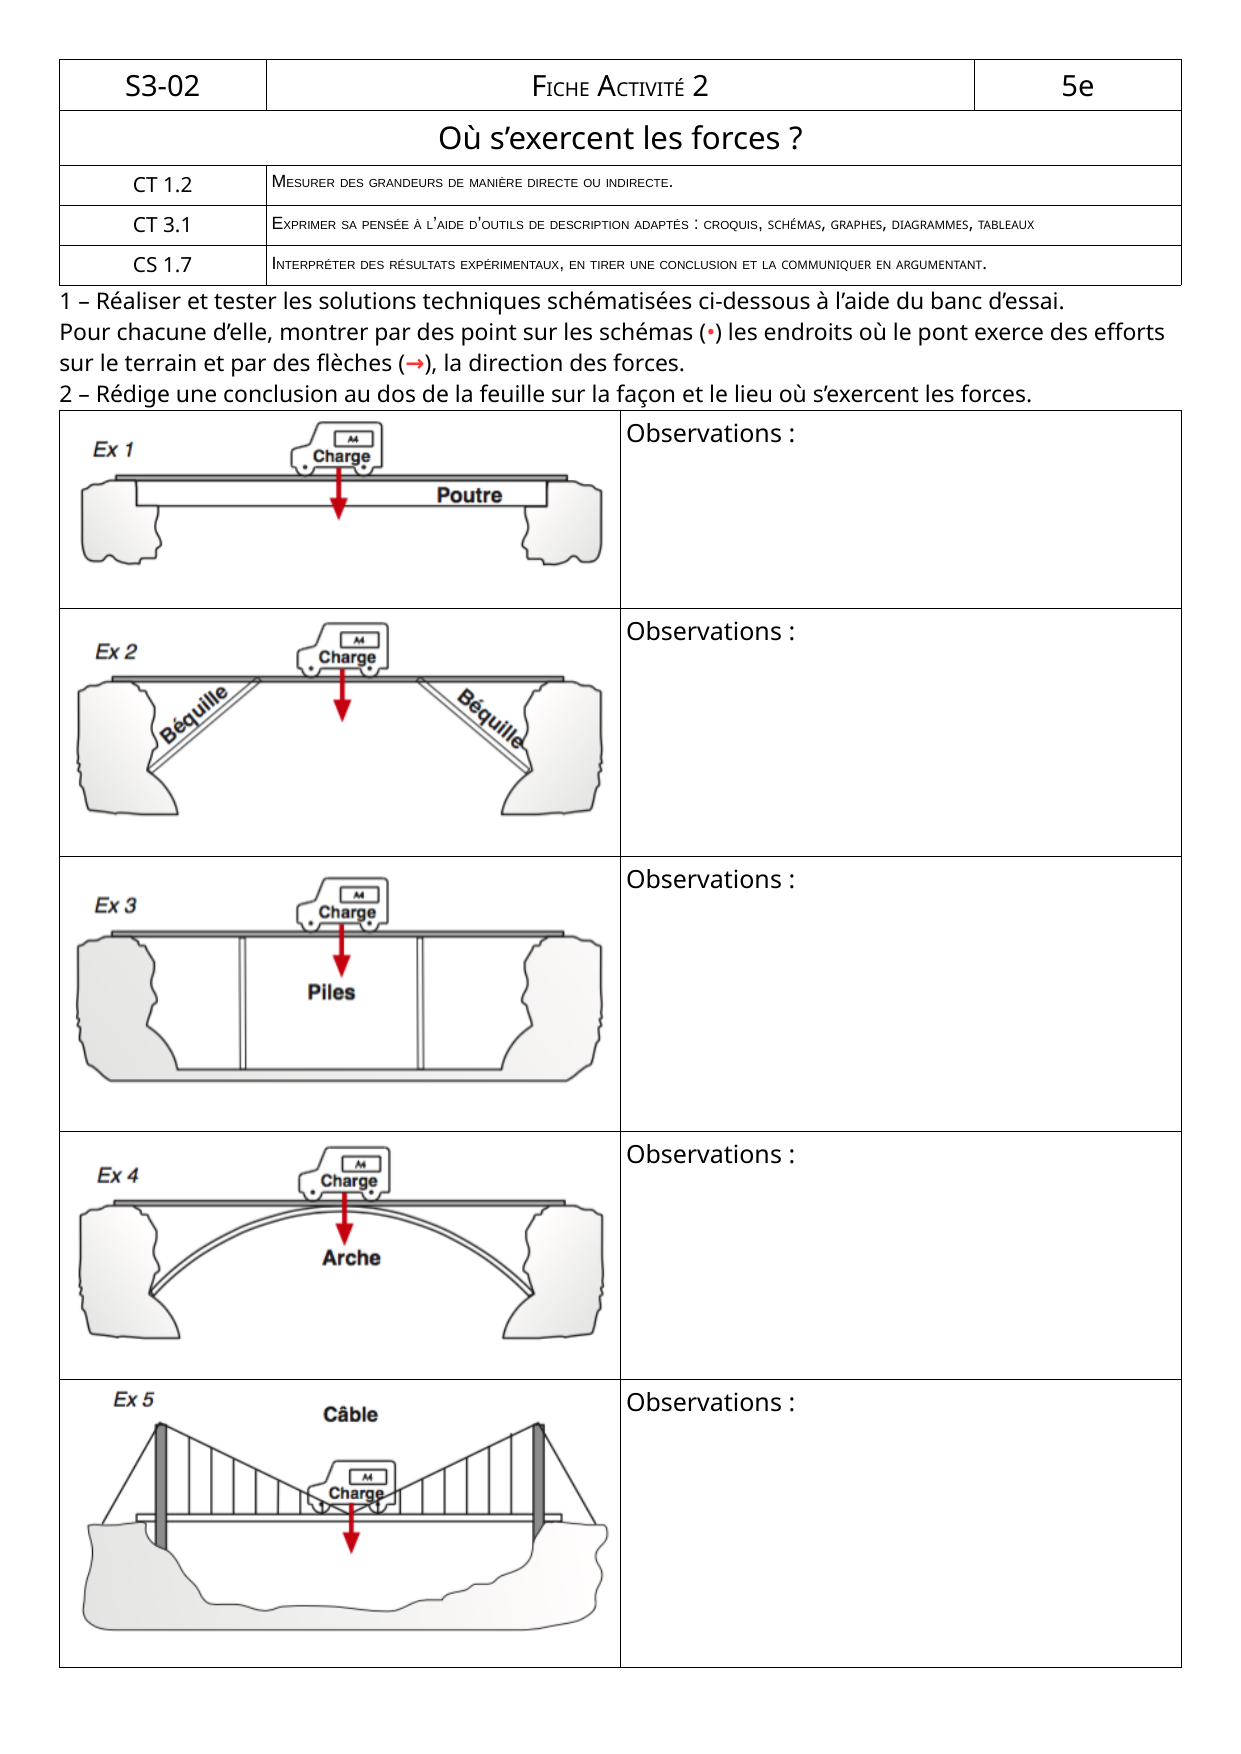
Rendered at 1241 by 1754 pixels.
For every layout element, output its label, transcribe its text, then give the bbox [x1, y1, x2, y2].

table_cell Exprimer sa pensée à l’aide d’outils de description adaptés : croquis, schémas, graphes, diagrammes, tableaux [267, 206, 1181, 244]
text 1 – Réaliser et tester les solutions techniques schématisées ci-dessous à l’aide du banc d’essai. Pour chacune d’elle, montrer par des point sur les schémas (•) les endroits où le pont exerce des efforts sur le terrain et par des flèches (→), la direction des forces. [59, 286, 1181, 378]
table_cell CT 1.2 [60, 166, 266, 204]
text 2 – Rédige une conclusion au dos de la feuille sur la façon et le lieu où s’exercent les forces. [59, 378, 1181, 409]
picture [64, 1384, 615, 1633]
table_cell Observations : [621, 1380, 1181, 1667]
table_header S3-02 [60, 60, 266, 110]
table_cell Mesurer des grandeurs de manière directe ou indirecte. [267, 166, 1181, 204]
table_cell Observations : [621, 609, 1181, 856]
table_cell CT 3.1 [60, 206, 266, 244]
table_cell [60, 1132, 620, 1378]
table_cell [60, 857, 620, 1131]
picture [67, 1136, 612, 1344]
table_cell Observations : [621, 857, 1181, 1131]
table_cell [60, 614, 620, 856]
picture [66, 613, 613, 822]
table_cell Interpréter des résultats expérimentaux, en tirer une conclusion et la communiquer en argumentant. [267, 246, 1181, 284]
picture [66, 415, 613, 574]
table_header 5e [975, 60, 1181, 110]
table_cell [60, 1380, 620, 1667]
table_cell Où s’exercent les forces ? [60, 111, 1181, 164]
table_cell CS 1.7 [60, 246, 266, 284]
table_header [60, 411, 620, 608]
table_header Observations : [621, 411, 1181, 608]
picture [67, 862, 612, 1097]
table_cell [60, 609, 620, 613]
table_cell Observations : [621, 1132, 1181, 1378]
table_header Fiche Activité 2 [267, 60, 974, 110]
